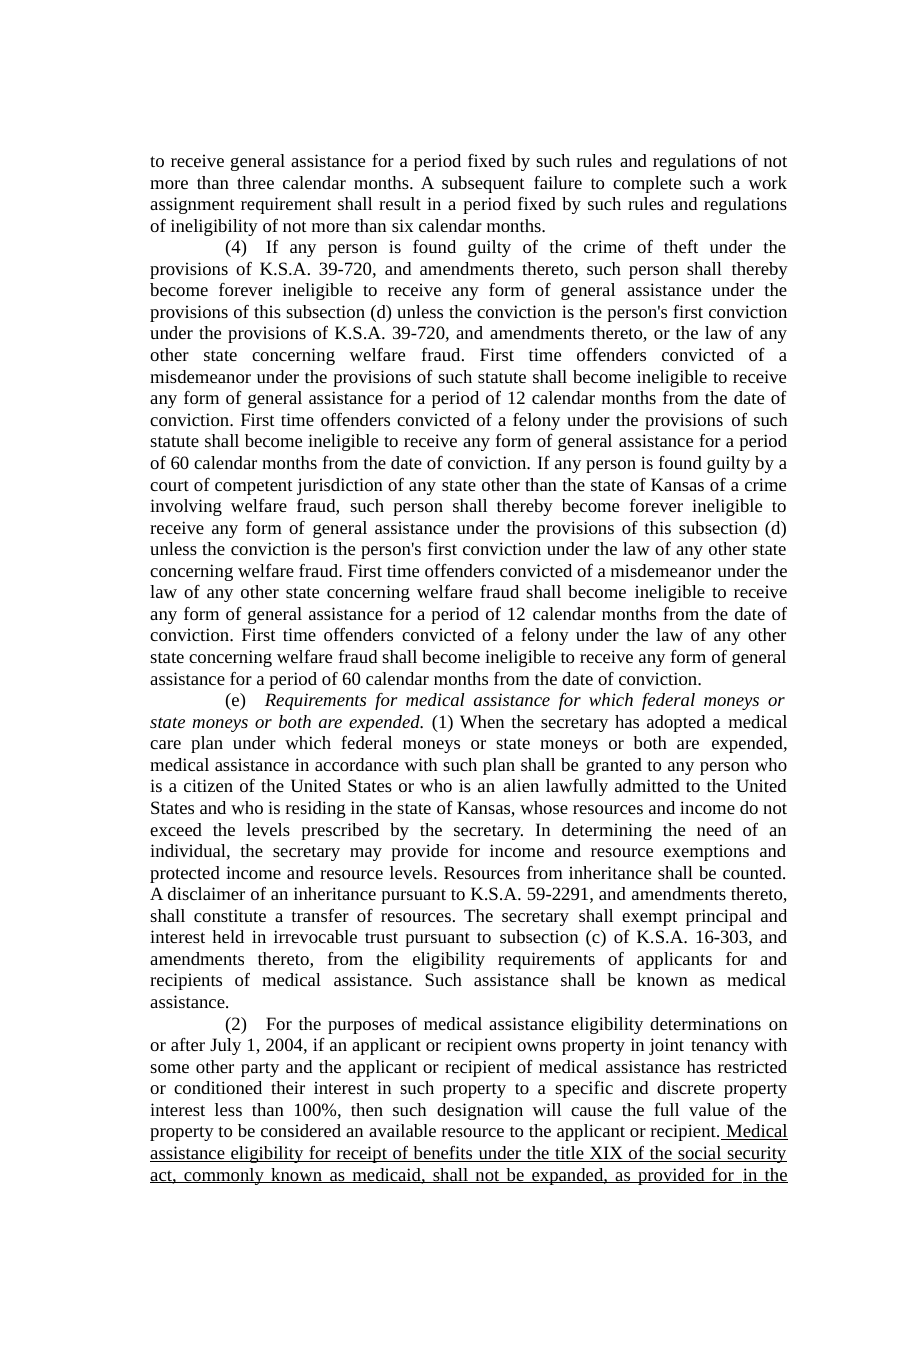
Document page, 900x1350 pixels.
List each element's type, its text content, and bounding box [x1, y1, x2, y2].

text (e) Requirements for medical assistance for which federal moneys or state moneys or both are expended. (1) When the secretary has adopted a medical care plan under which federal moneys or state moneys or both are expended, medical assistance in accordance with such plan shall be granted to any person who is a citizen of the United States or who is an alien lawfully admitted to the United States and who is residing in the state of Kansas, whose resources and income do not exceed the levels prescribed by the secretary. In determining the need of an individual, the secretary may provide for income and resource exemptions and protected income and resource levels. Resources from inheritance shall be counted. A disclaimer of an inheritance pursuant to K.S.A. 59-2291, and amendments thereto, shall constitute a transfer of resources. The secretary shall exempt principal and interest held in irrevocable trust pursuant to subsection (c) of K.S.A. 16-303, and amendments thereto, from the eligibility requirements of applicants for and recipients of medical assistance. Such assistance shall be known as medical assistance. [150, 689, 787, 1012]
text to receive general assistance for a period fixed by such rules and regulations of not more than three calendar months. A subsequent failure to complete such a work assignment requirement shall result in a period fixed by such rules and regulations of ineligibility of not more than six calendar months. [150, 150, 787, 236]
text (2) For the purposes of medical assistance eligibility determinations on or after July 1, 2004, if an applicant or recipient owns property in joint tenancy with some other party and the applicant or recipient of medical assistance has restricted or conditioned their interest in such property to a specific and discrete property interest less than 100%, then such designation will cause the full value of the property to be considered an available resource to the applicant or recipient. Medical assistance eligibility for receipt of benefits under the title XIX of the social security [150, 1012, 787, 1161]
text (4) If any person is found guilty of the crime of theft under the provisions of K.S.A. 39-720, and amendments thereto, such person shall thereby become forever ineligible to receive any form of general assistance under the provisions of this subsection (d) unless the conviction is the person's first conviction under the provisions of K.S.A. 39-720, and amendments thereto, or the law of any other state concerning welfare fraud. First time offenders convicted of a misdemeanor under the provisions of such statute shall become ineligible to receive any form of general assistance for a period of 12 calendar months from the date of conviction. First time offenders convicted of a felony under the provisions of such statute shall become ineligible to receive any form of general assistance for a period of 60 calendar months from the date of conviction. If any person is found guilty by a court of competent jurisdiction of any state other than the state of Kansas of a crime involving welfare fraud, such person shall thereby become forever ineligible to receive any form of general assistance under the provisions of this subsection (d) unless the conviction is the person's first conviction under the law of any other state concerning welfare fraud. First time offenders convicted of a misdemeanor under the law of any other state concerning welfare fraud shall become ineligible to receive any form of general assistance for a period of 12 calendar months from the date of conviction. First time offenders convicted of a felony under the law of any other state concerning welfare fraud shall become ineligible to receive any form of general assistance for a period of 60 calendar months from the date of conviction. [150, 236, 787, 689]
text act, commonly known as medicaid, shall not be expanded, as provided for in the [150, 1162, 787, 1182]
